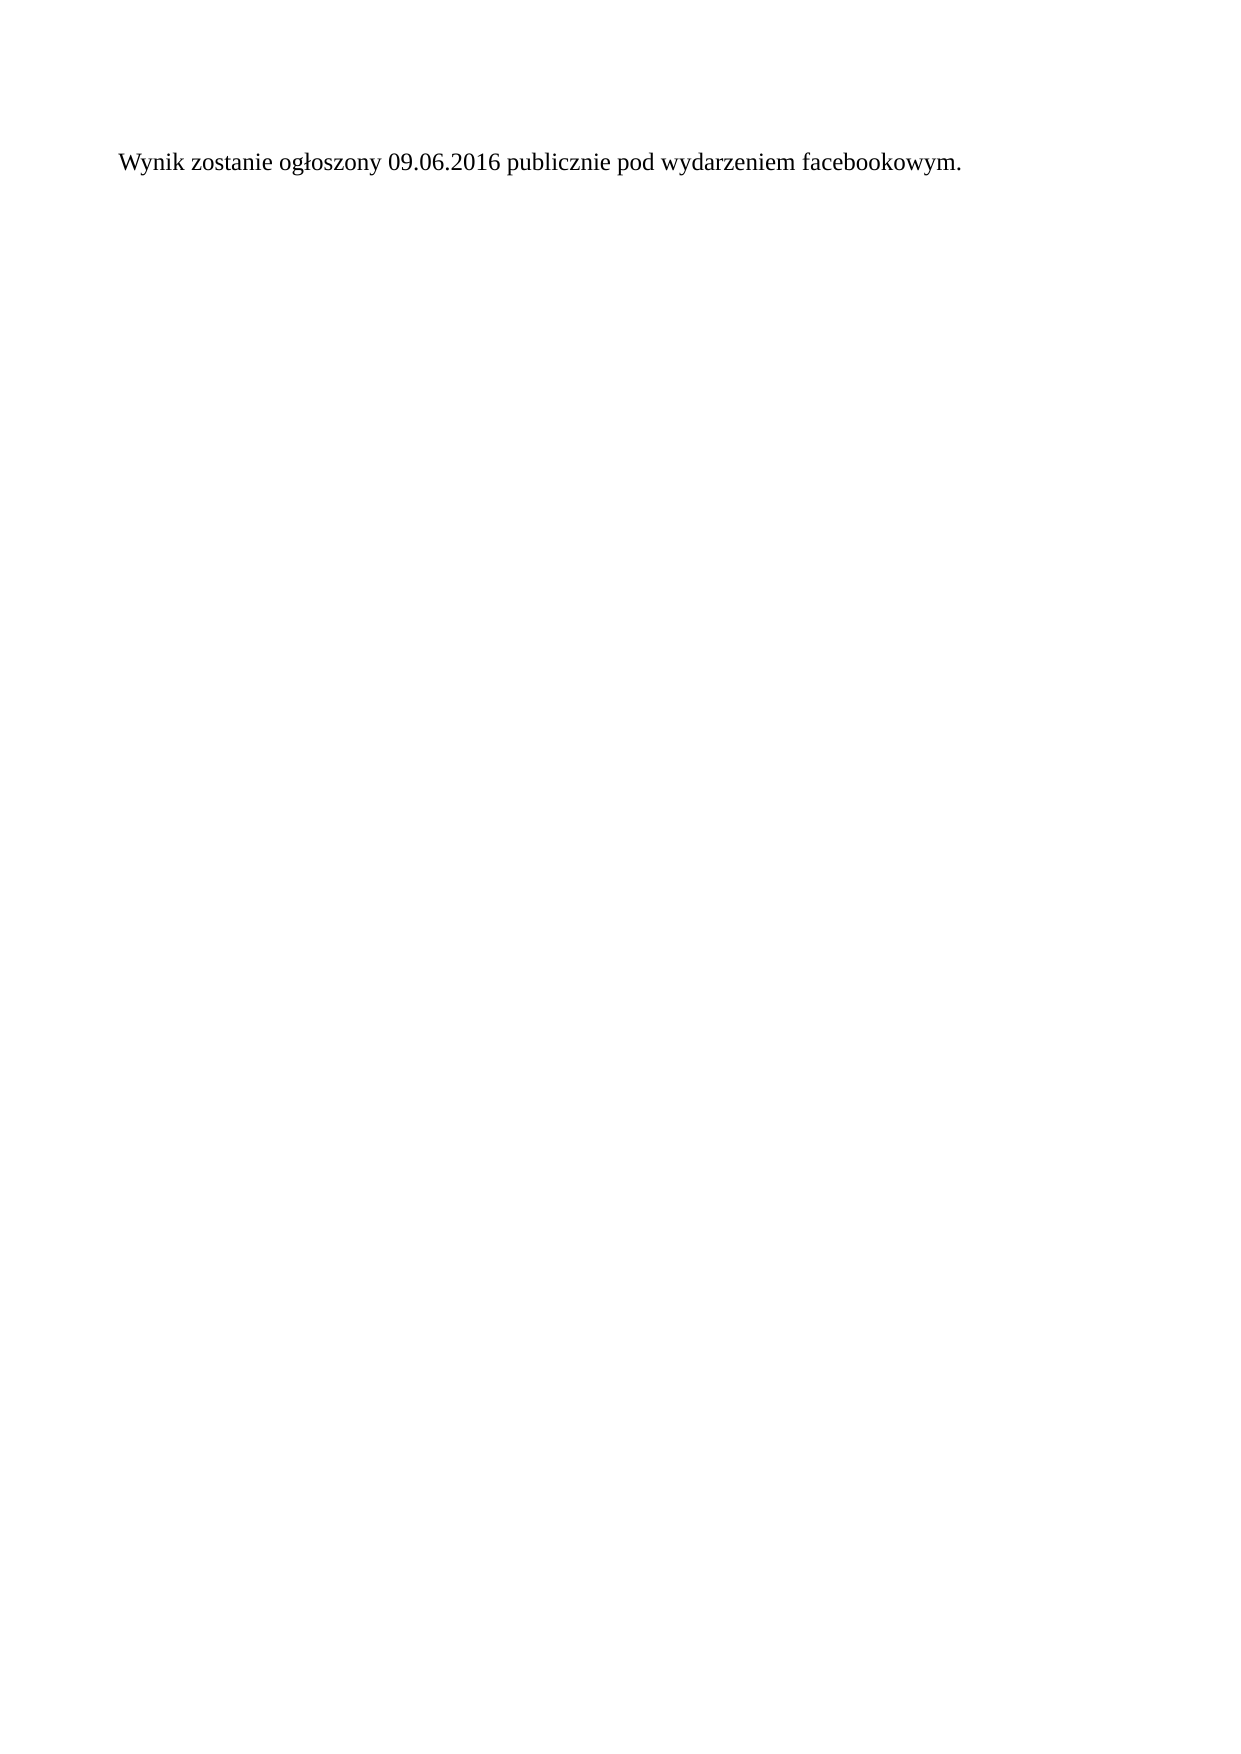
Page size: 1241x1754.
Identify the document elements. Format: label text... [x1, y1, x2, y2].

text Wynik zostanie ogłoszony 09.06.2016 publicznie pod wydarzeniem facebookowym. [118, 118, 1122, 176]
